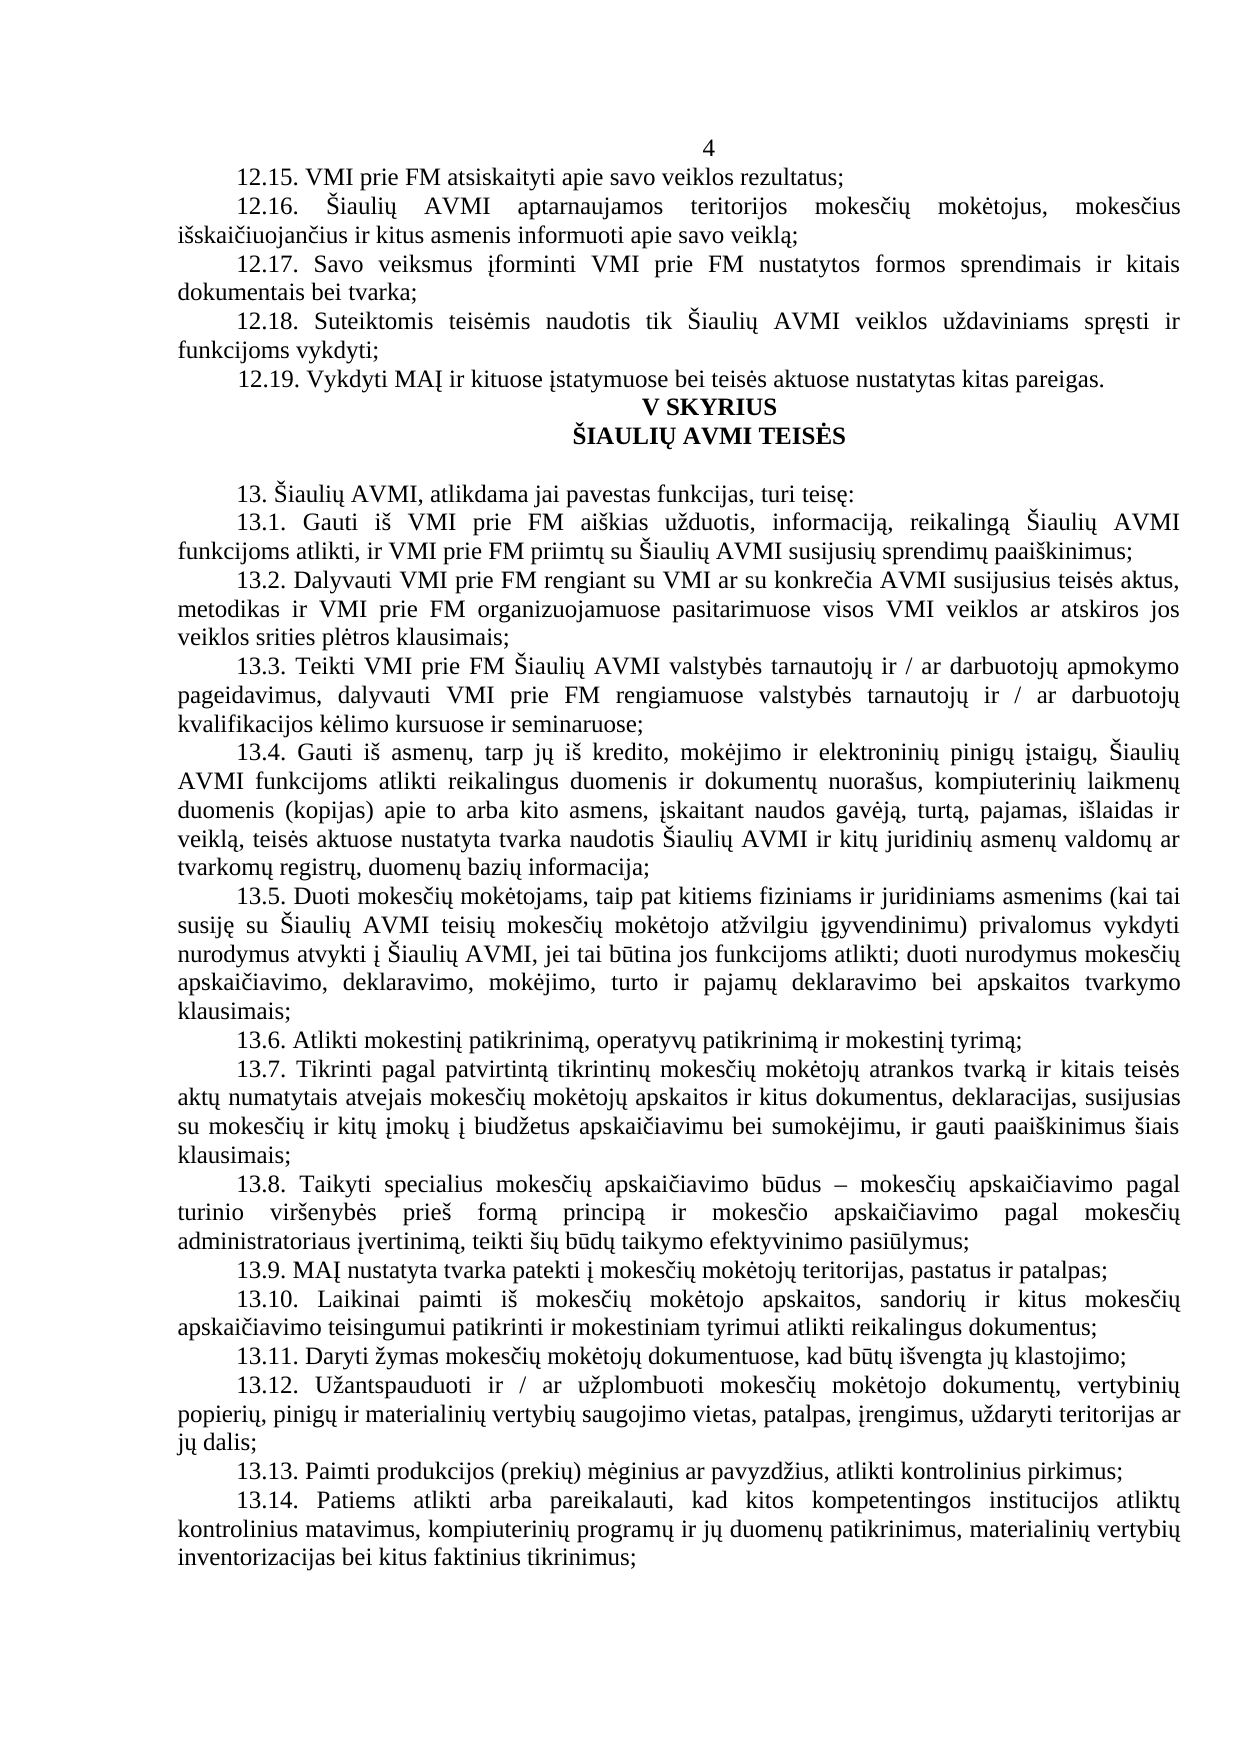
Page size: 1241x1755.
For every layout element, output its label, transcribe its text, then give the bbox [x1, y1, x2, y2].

text 13.13. Paimti produkcijos (prekių) mėginius ar pavyzdžius, atlikti kontrolinius pirkimus; [177, 1456, 1181, 1485]
text 13.8. Taikyti specialius mokesčių apskaičiavimo būdus – mokesčių apskaičiavimo pagal turinio viršenybės prieš formą principą ir mokesčio apskaičiavimo pagal mokesčių administratoriaus įvertinimą, teikti šių būdų taikymo efektyvinimo pasiūlymus; [177, 1169, 1181, 1255]
text 13.12. Užantspauduoti ir / ar užplombuoti mokesčių mokėtojo dokumentų, vertybinių popierių, pinigų ir materialinių vertybių saugojimo vietas, patalpas, įrengimus, uždaryti teritorijas ar jų dalis; [177, 1370, 1181, 1456]
text 12.18. Suteiktomis teisėmis naudotis tik Šiaulių AVMI veiklos uždaviniams spręsti ir funkcijoms vykdyti; [177, 306, 1181, 364]
text Šiaulių AVMI teisės [177, 421, 1181, 450]
text 12.16. Šiaulių AVMI aptarnaujamos teritorijos mokesčių mokėtojus, mokesčius išskaičiuojančius ir kitus asmenis informuoti apie savo veiklą; [177, 191, 1181, 249]
text 12.19. Vykdyti MAĮ ir kituose įstatymuose bei teisės aktuose nustatytas kitas pareigas. [177, 364, 1181, 392]
text 13.14. Patiems atlikti arba pareikalauti, kad kitos kompetentingos institucijos atliktų kontrolinius matavimus, kompiuterinių programų ir jų duomenų patikrinimus, materialinių vertybių inventorizacijas bei kitus faktinius tikrinimus; [177, 1485, 1181, 1571]
text 13.7. Tikrinti pagal patvirtintą tikrintinų mokesčių mokėtojų atrankos tvarką ir kitais teisės aktų numatytais atvejais mokesčių mokėtojų apskaitos ir kitus dokumentus, deklaracijas, susijusias su mokesčių ir kitų įmokų į biudžetus apskaičiavimu bei sumokėjimu, ir gauti paaiškinimus šiais klausimais; [177, 1054, 1181, 1169]
text 12.15. VMI prie FM atsiskaityti apie savo veiklos rezultatus; [177, 162, 1181, 191]
text 13.3. Teikti VMI prie FM Šiaulių AVMI valstybės tarnautojų ir / ar darbuotojų apmokymo pageidavimus, dalyvauti VMI prie FM rengiamuose valstybės tarnautojų ir / ar darbuotojų kvalifikacijos kėlimo kursuose ir seminaruose; [177, 651, 1181, 737]
text 12.17. Savo veiksmus įforminti VMI prie FM nustatytos formos sprendimais ir kitais dokumentais bei tvarka; [177, 249, 1181, 306]
text 13.2. Dalyvauti VMI prie FM rengiant su VMI ar su konkrečia AVMI susijusius teisės aktus, metodikas ir VMI prie FM organizuojamuose pasitarimuose visos VMI veiklos ar atskiros jos veiklos srities plėtros klausimais; [177, 565, 1181, 651]
text 13.6. Atlikti mokestinį patikrinimą, operatyvų patikrinimą ir mokestinį tyrimą; [177, 1025, 1181, 1054]
text 13.5. Duoti mokesčių mokėtojams, taip pat kitiems fiziniams ir juridiniams asmenims (kai tai susiję su Šiaulių AVMI teisių mokesčių mokėtojo atžvilgiu įgyvendinimu) privalomus vykdyti nurodymus atvykti į Šiaulių AVMI, jei tai būtina jos funkcijoms atlikti; duoti nurodymus mokesčių apskaičiavimo, deklaravimo, mokėjimo, turto ir pajamų deklaravimo bei apskaitos tvarkymo klausimais; [177, 881, 1181, 1025]
text 13.9. MAĮ nustatyta tvarka patekti į mokesčių mokėtojų teritorijas, pastatus ir patalpas; [177, 1255, 1181, 1284]
text 13.11. Daryti žymas mokesčių mokėtojų dokumentuose, kad būtų išvengta jų klastojimo; [177, 1341, 1181, 1370]
text 13. Šiaulių AVMI, atlikdama jai pavestas funkcijas, turi teisę: [177, 479, 1181, 507]
text 13.4. Gauti iš asmenų, tarp jų iš kredito, mokėjimo ir elektroninių pinigų įstaigų, Šiaulių AVMI funkcijoms atlikti reikalingus duomenis ir dokumentų nuorašus, kompiuterinių laikmenų duomenis (kopijas) apie to arba kito asmens, įskaitant naudos gavėją, turtą, pajamas, išlaidas ir veiklą, teisės aktuose nustatyta tvarka naudotis Šiaulių AVMI ir kitų juridinių asmenų valdomų ar tvarkomų registrų, duomenų bazių informacija; [177, 737, 1181, 881]
text 13.1. Gauti iš VMI prie FM aiškias užduotis, informaciją, reikalingą Šiaulių AVMI funkcijoms atlikti, ir VMI prie FM priimtų su Šiaulių AVMI susijusių sprendimų paaiškinimus; [177, 507, 1181, 565]
text V skyrius [177, 392, 1181, 421]
text 13.10. Laikinai paimti iš mokesčių mokėtojo apskaitos, sandorių ir kitus mokesčių apskaičiavimo teisingumui patikrinti ir mokestiniam tyrimui atlikti reikalingus dokumentus; [177, 1284, 1181, 1341]
